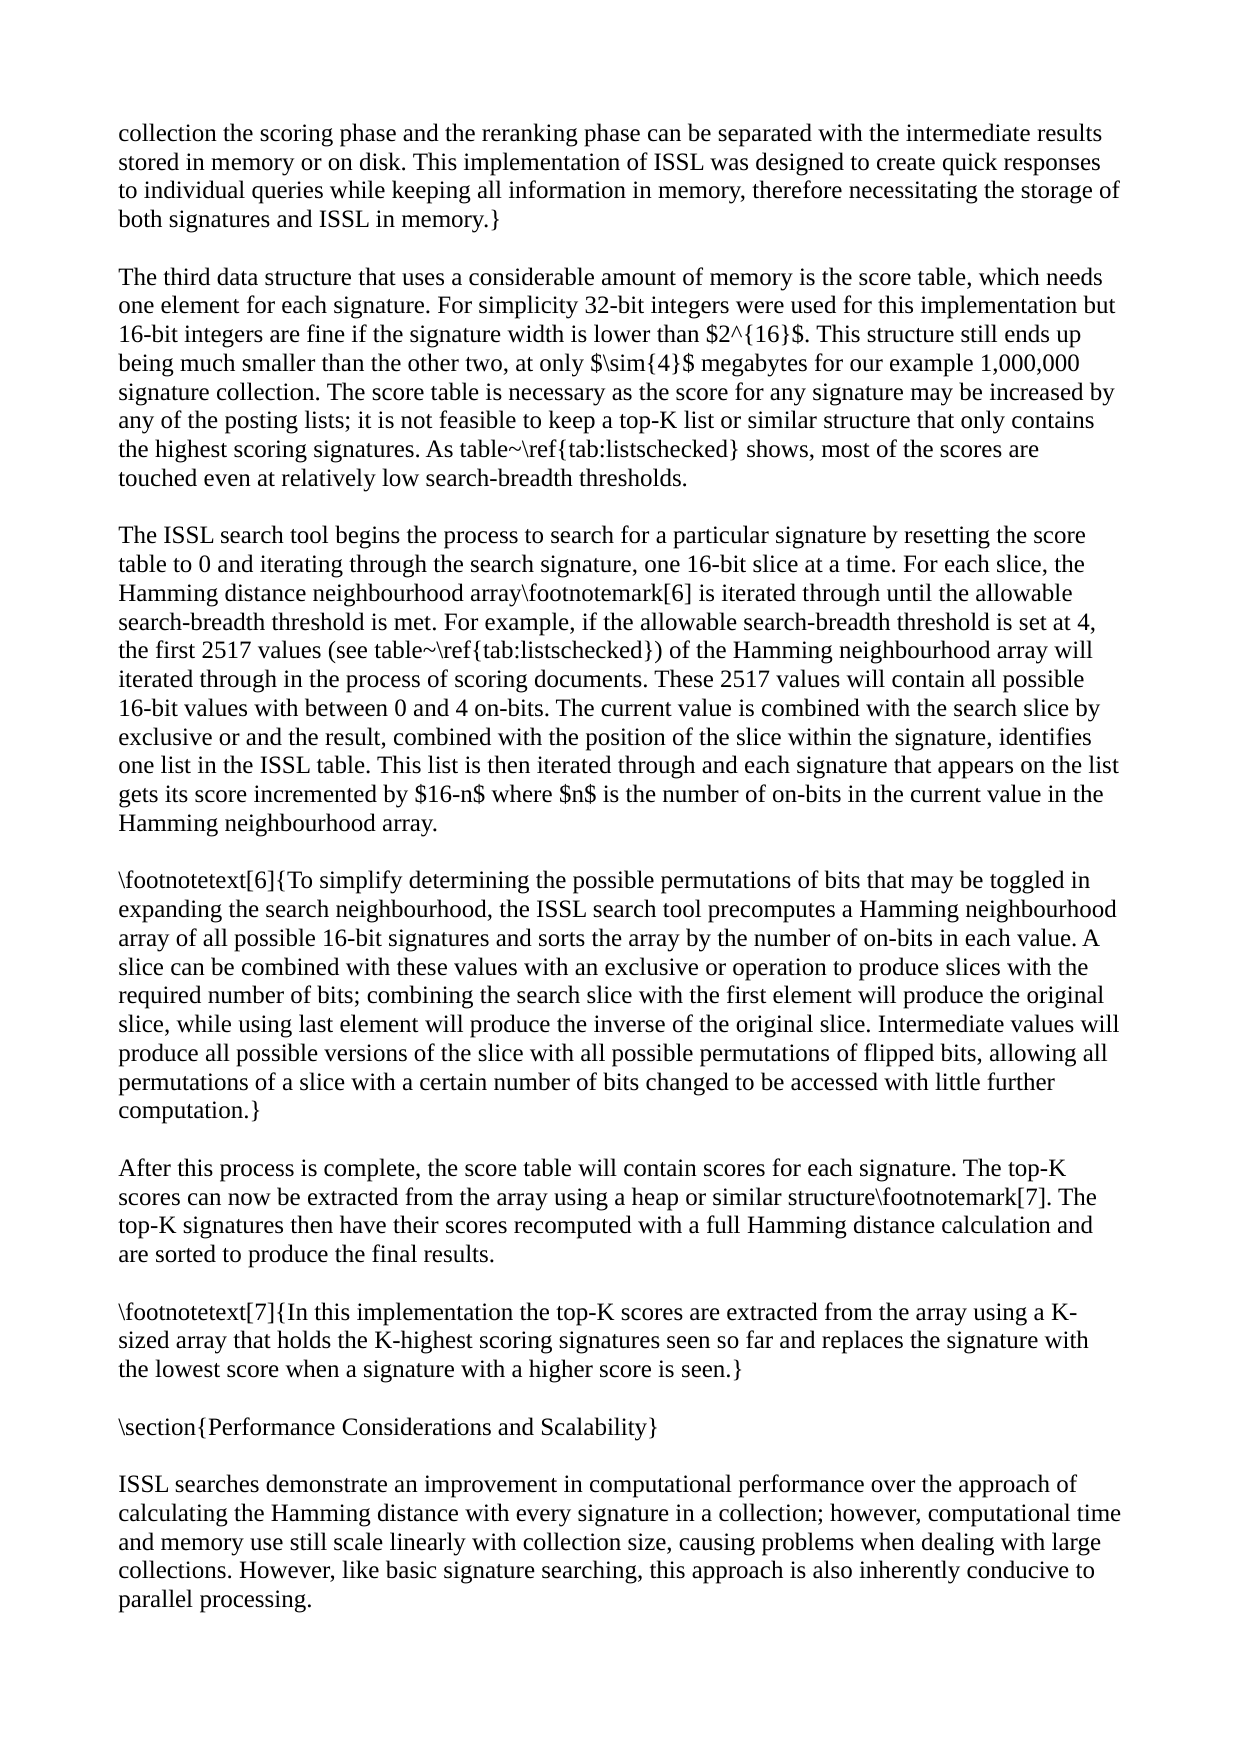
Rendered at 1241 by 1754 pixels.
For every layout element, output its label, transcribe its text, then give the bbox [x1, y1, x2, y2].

text The ISSL search tool begins the process to search for a particular signature by resetting the score table to 0 and iterating through the search signature, one 16-bit slice at a time. For each slice, the Hamming distance neighbourhood array\footnotemark[6] is iterated through until the allowable search-breadth threshold is met. For example, if the allowable search-breadth threshold is set at 4, the first 2517 values (see table~\ref{tab:listschecked}) of the Hamming neighbourhood array will iterated through in the process of scoring documents. These 2517 values will contain all possible 16-bit values with between 0 and 4 on-bits. The current value is combined with the search slice by exclusive or and the result, combined with the position of the slice within the signature, identifies one list in the ISSL table. This list is then iterated through and each signature that appears on the list gets its score incremented by $16-n$ where $n$ is the number of on-bits in the current value in the Hamming neighbourhood array. [118, 521, 1122, 837]
text \footnotetext[7]{In this implementation the top-K scores are extracted from the array using a K-sized array that holds the K-highest scoring signatures seen so far and replaces the signature with the lowest score when a signature with a higher score is seen.} [118, 1297, 1122, 1383]
text ISSL searches demonstrate an improvement in computational performance over the approach of calculating the Hamming distance with every signature in a collection; however, computational time and memory use still scale linearly with collection size, causing problems when dealing with large collections. However, like basic signature searching, this approach is also inherently conducive to parallel processing. [118, 1469, 1122, 1613]
text \section{Performance Considerations and Scalability} [118, 1412, 1122, 1441]
text collection the scoring phase and the reranking phase can be separated with the intermediate results stored in memory or on disk. This implementation of ISSL was designed to create quick responses to individual queries while keeping all information in memory, therefore necessitating the storage of both signatures and ISSL in memory.} [118, 118, 1122, 233]
text After this process is complete, the score table will contain scores for each signature. The top-K scores can now be extracted from the array using a heap or similar structure\footnotemark[7]. The top-K signatures then have their scores recomputed with a full Hamming distance calculation and are sorted to produce the final results. [118, 1153, 1122, 1268]
text \footnotetext[6]{To simplify determining the possible permutations of bits that may be toggled in expanding the search neighbourhood, the ISSL search tool precomputes a Hamming neighbourhood array of all possible 16-bit signatures and sorts the array by the number of on-bits in each value. A slice can be combined with these values with an exclusive or operation to produce slices with the required number of bits; combining the search slice with the first element will produce the original slice, while using last element will produce the inverse of the original slice. Intermediate values will produce all possible versions of the slice with all possible permutations of flipped bits, allowing all permutations of a slice with a certain number of bits changed to be accessed with little further computation.} [118, 866, 1122, 1124]
text The third data structure that uses a considerable amount of memory is the score table, which needs one element for each signature. For simplicity 32-bit integers were used for this implementation but 16-bit integers are fine if the signature width is lower than $2^{16}$. This structure still ends up being much smaller than the other two, at only $\sim{4}$ megabytes for our example 1,000,000 signature collection. The score table is necessary as the score for any signature may be increased by any of the posting lists; it is not feasible to keep a top-K list or similar structure that only contains the highest scoring signatures. As table~\ref{tab:listschecked} shows, most of the scores are touched even at relatively low search-breadth thresholds. [118, 262, 1122, 492]
